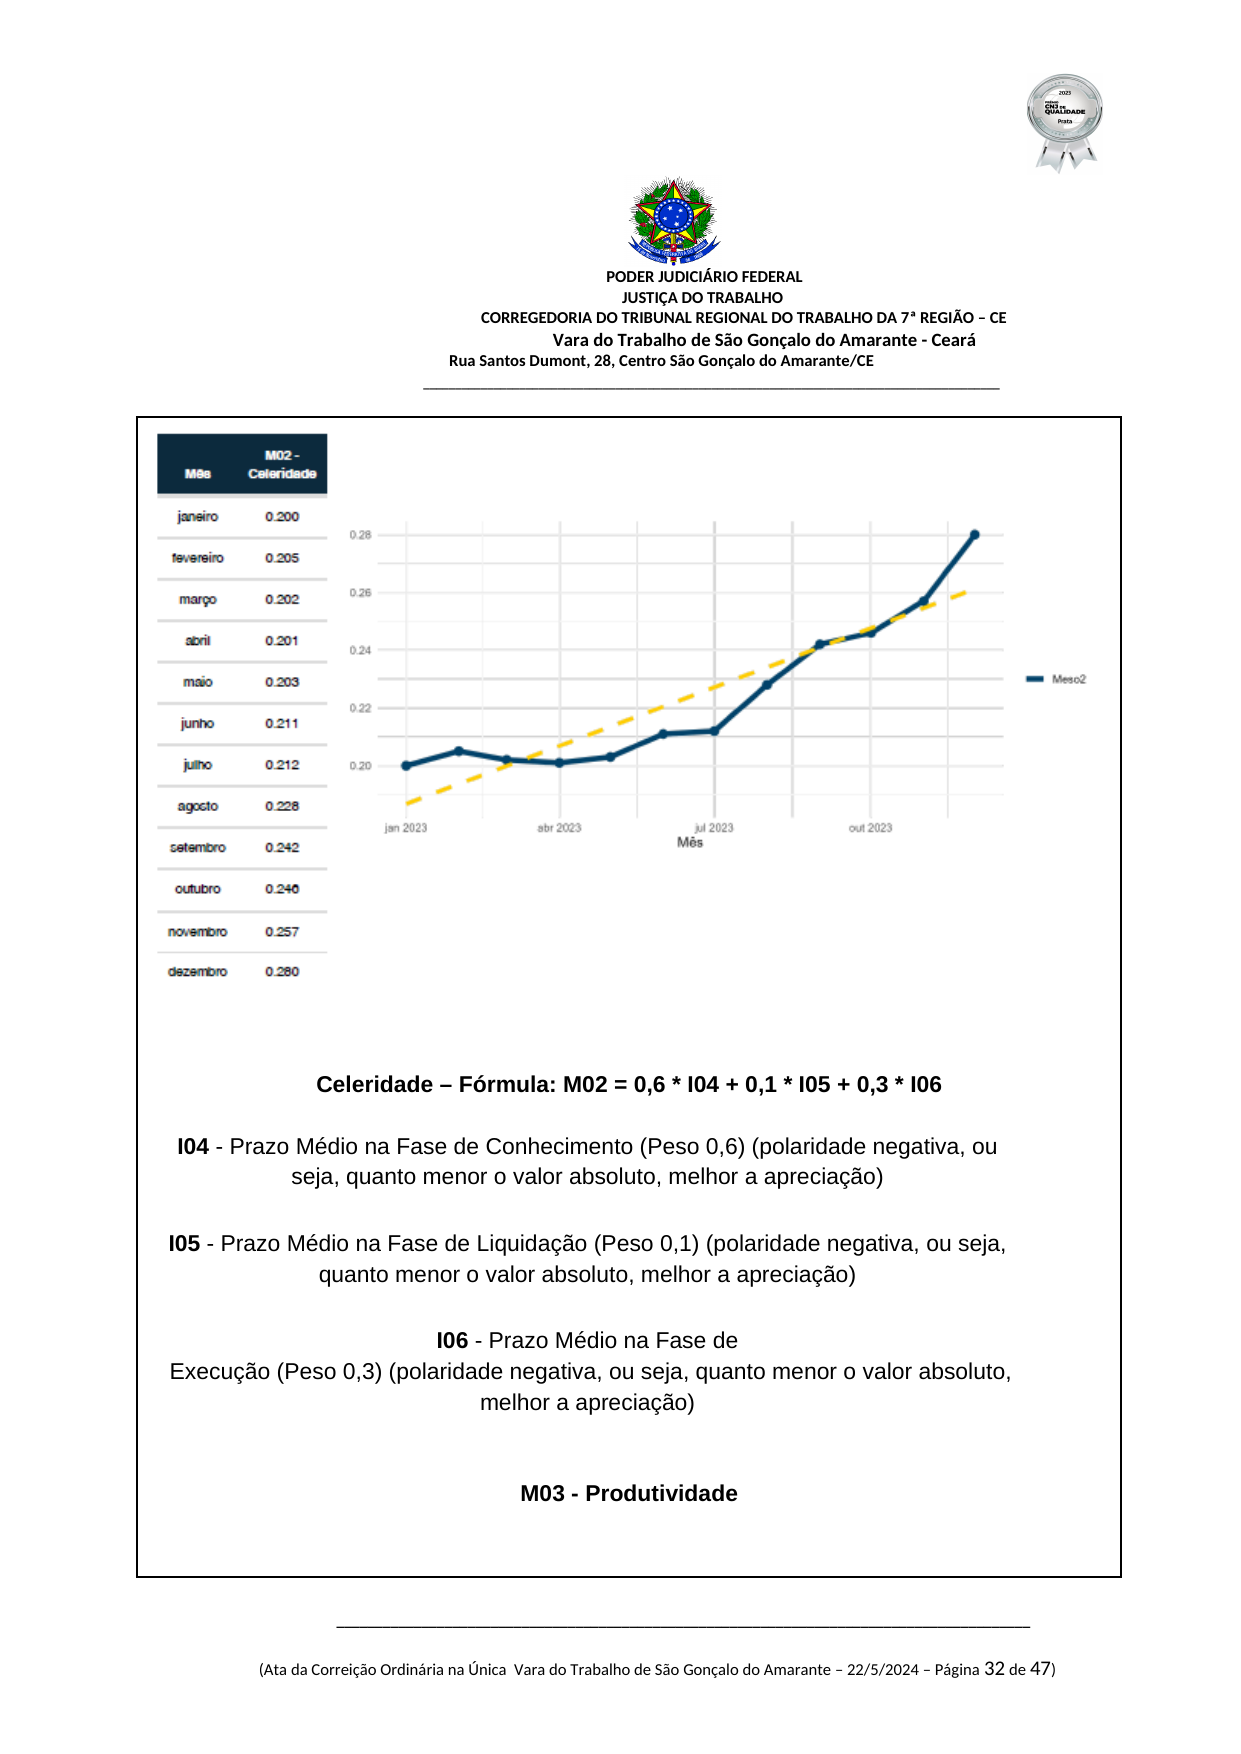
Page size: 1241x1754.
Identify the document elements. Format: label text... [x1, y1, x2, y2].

picture [623, 175, 723, 267]
table_header Celeridade – Fórmula: M02 = 0,6 * I04 + 0,1 * I05 + 0,3 * I06 I04 - Prazo Médio na Fase de Conhecimento (Peso 0,6) (polaridade negativa, ou seja, quanto menor o valor absoluto, melhor a apreciação) I05 - Prazo Médio na Fase de Liquidação (Peso 0,1) (polaridade negativa, ou seja, quanto menor o valor absoluto, melhor a apreciação) I06 - Prazo Médio na Fase de Execução (Peso 0,3) (polaridade negativa, ou seja, quanto menor o valor absoluto, melhor a apreciação) M03 - Produtividade [138, 418, 1120, 1576]
picture [1026, 73, 1104, 175]
picture [153, 428, 1105, 1004]
